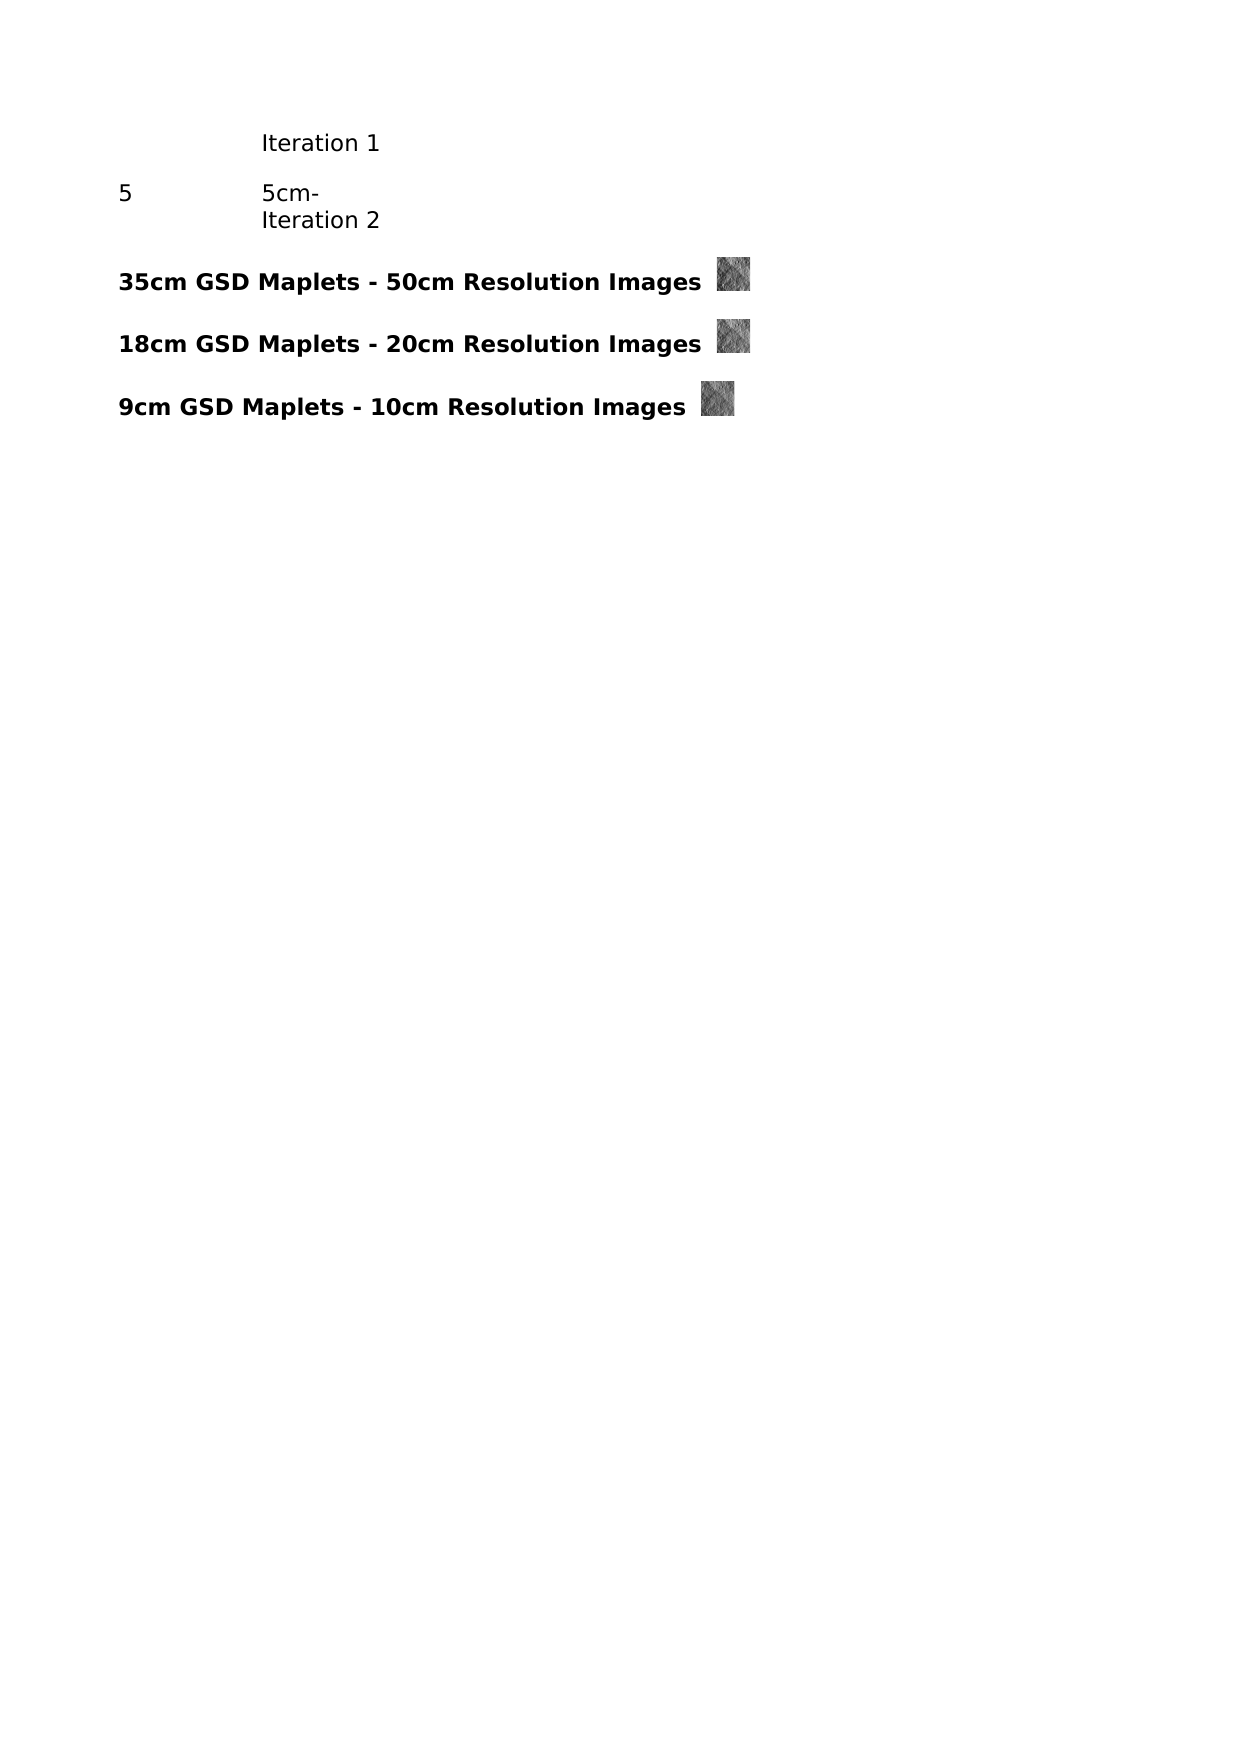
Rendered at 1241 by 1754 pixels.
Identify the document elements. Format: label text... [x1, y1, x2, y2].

table_cell 5 [118, 168, 261, 245]
table_cell [979, 168, 1122, 245]
table_cell [692, 168, 835, 245]
table_cell [979, 118, 1122, 168]
table_cell Iteration 1 [261, 118, 405, 168]
table_cell [405, 168, 548, 245]
table_cell [548, 118, 692, 168]
picture [716, 319, 751, 353]
table_cell 5cm-Iteration 2 [261, 168, 405, 245]
text 18cm GSD Maplets - 20cm Resolution Images [118, 319, 1122, 358]
table_cell [835, 118, 978, 168]
table_cell [692, 118, 835, 168]
table_cell [405, 118, 548, 168]
table_cell [835, 168, 978, 245]
text 9cm GSD Maplets - 10cm Resolution Images [118, 382, 1122, 421]
text 35cm GSD Maplets - 50cm Resolution Images [118, 257, 1122, 296]
table_cell [118, 118, 261, 168]
picture [716, 257, 751, 291]
table_cell [548, 168, 692, 245]
picture [701, 381, 735, 416]
